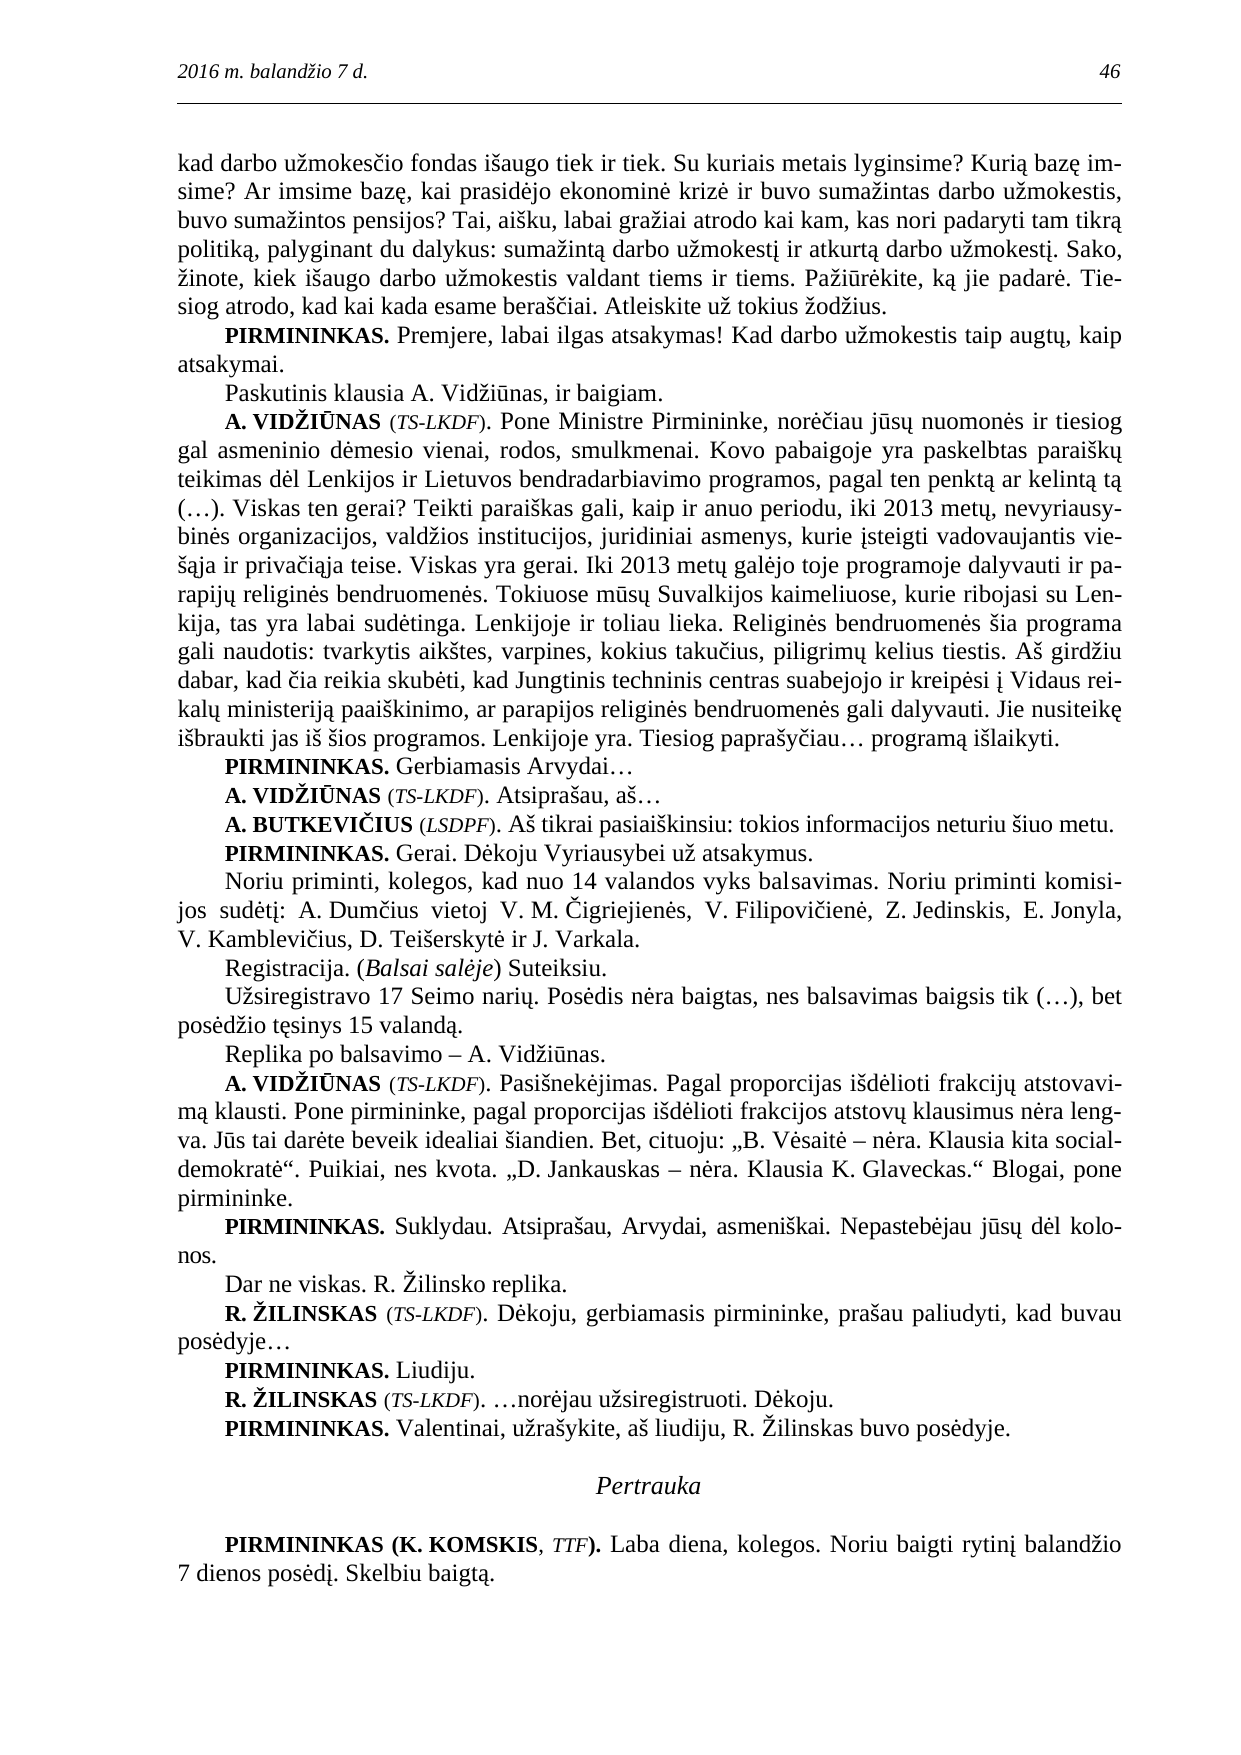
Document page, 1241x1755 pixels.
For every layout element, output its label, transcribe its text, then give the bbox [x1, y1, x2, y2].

text PIRMININKAS. Ger­bia­ma­sis Ar­vy­dai… [177, 751, 1122, 780]
text A. VIDŽIŪNAS (TS-LKDF). At­si­pra­šau, aš… [177, 780, 1122, 809]
text kad dar­bo už­mo­kes­čio fon­das iš­au­go tiek ir tiek. Su ku­riais me­tais ly­gin­si­me? Ku­rią ba­zę im­si­me? Ar im­si­me ba­zę, kai pra­si­dė­jo eko­no­mi­nė kri­zė ir bu­vo su­ma­žin­tas dar­bo už­mo­kes­tis, bu­vo su­ma­žin­tos pen­si­jos? Tai, aiš­ku, la­bai gra­žiai at­ro­do kai kam, kas no­ri pa­da­ry­ti tam tik­rą po­li­ti­ką, pa­ly­gi­nant du da­ly­ku­s: su­ma­žin­tą dar­bo už­mo­kes­tį ir at­kur­tą dar­bo už­mo­kes­tį. Sa­ko, ži­no­te, kiek iš­au­go dar­bo už­mo­kes­tis val­dant tiems ir tiems. Pa­žiū­rė­ki­te, ką jie pa­da­rė. Tie­siog at­ro­do, kad kai ka­da esa­me be­raš­čiai. At­leis­ki­te už to­kius žo­džius. [177, 148, 1122, 320]
text No­riu pri­min­ti, ko­le­gos, kad nuo 14 valandos vyks bal­sa­vi­mas. No­riu pri­min­ti ko­mi­si­jos su­dė­tį: A. Dum­čius vie­toj V. M. Čig­rie­jie­nės, V. Fi­li­po­vi­čie­nė, Z. Je­dins­kis, E. Jo­ny­la, V. Kam­b­le­vi­čius, D. Tei­šers­ky­tė ir J. Var­ka­la. [177, 866, 1122, 953]
text R. ŽILINSKAS (TS-LKDF). Dė­ko­ju, ger­bia­ma­sis pir­mi­nin­ke, pra­šau pa­liu­dy­ti, kad bu­vau po­sė­dy­je… [177, 1298, 1122, 1355]
text PIRMININKAS. Ge­rai. Dė­ko­ju Vy­riau­sy­bei už at­sa­ky­mus. [177, 838, 1122, 866]
text PIRMININKAS. Va­len­ti­nai, už­ra­šy­ki­te, aš liu­di­ju, R. Ži­lins­kas bu­vo po­sė­dy­je. [177, 1413, 1122, 1441]
text Už­si­re­gist­ra­vo 17 Sei­mo na­rių. Po­sė­dis nė­ra baig­tas, nes bal­sa­vi­mas baig­sis tik (…), bet po­sė­džio tę­si­nys 15 va­lan­dą. [177, 981, 1122, 1039]
text R. ŽILINSKAS (TS-LKDF). …no­rė­jau už­si­re­gist­ruo­ti. Dė­ko­ju. [177, 1384, 1122, 1413]
text A. BUTKEVIČIUS (LSDPF). Aš tik­rai pa­si­aiš­kin­siu: to­kios in­for­ma­ci­jos ne­tu­riu šiuo me­tu. [177, 809, 1122, 838]
text Pas­ku­ti­nis klau­sia A. Vi­džiū­nas, ir bai­giam. [177, 378, 1122, 406]
text Re­pli­ka po ba­lsa­vi­mo – A. Vi­džiū­nas. [177, 1039, 1122, 1068]
text PIRMININKAS. Prem­je­re, la­bai il­gas at­sa­ky­mas! Kad dar­bo už­mo­kes­tis taip aug­tų, kaip at­sa­ky­mai. [177, 320, 1122, 378]
text A. VIDŽIŪNAS (TS-LKDF). Po­ne Mi­nist­re Pir­mi­nin­ke, no­rė­čiau jū­sų nuo­mo­nės ir tie­siog gal as­me­ni­nio dė­me­sio vie­nai, ro­dos, smul­kme­nai. Ko­vo pa­bai­go­je yra pa­skelb­tas pa­raiš­kų tei­ki­mas dėl Len­ki­jos ir Lie­tu­vos ben­dra­dar­bia­vi­mo pro­gra­mos, pa­gal ten penk­tą ar ke­lin­tą tą (…). Vis­kas ten ge­rai? Teik­ti pa­raiš­kas ga­li, kaip ir anuo pe­ri­odu, iki 2013 me­tų, ne­vy­riau­sy­bi­nės or­ga­ni­za­ci­jos, val­džios ins­ti­tu­ci­jos, ju­ri­di­niai as­me­nys, ku­rie įsteig­ti va­do­vau­jan­tis vie­šą­ja ir pri­va­či­ą­ja tei­se. Vis­kas yra ge­rai. Iki 2013 me­tų ga­lė­jo to­je pro­gra­mo­je da­ly­vau­ti ir pa­ra­pi­jų re­li­gi­nės ben­druo­me­nės. To­kiuo­se mū­sų Su­val­ki­jos kai­me­liuo­se, ku­rie ri­bo­ja­si su Len­ki­ja, tas yra la­bai su­dė­tin­ga. Len­ki­jo­je ir to­liau lie­ka. Re­li­gi­nės ben­druo­me­nės šia pro­gra­ma ga­li nau­do­tis: tvar­ky­tis aikš­tes, var­pi­nes, ko­kius ta­ku­čius, pi­lig­ri­mų ke­lius ties­tis. Aš gir­džiu da­bar, kad čia rei­kia sku­bė­ti, kad Jung­ti­nis tech­ni­nis cen­tras su­abe­jo­jo ir krei­pė­si į Vi­daus rei­ka­lų mi­nis­te­ri­ją pa­aiš­ki­ni­mo, ar pa­ra­pi­jos re­li­gi­nės ben­druo­me­nės ga­li da­ly­vau­ti. Jie nu­si­tei­kę iš­brauk­ti jas iš šios pro­gra­mos. Len­ki­jo­je yra. Tie­siog pa­pra­šy­čiau… pro­gra­mą iš­lai­ky­ti. [177, 406, 1122, 751]
text Per­trau­ka [177, 1470, 1122, 1500]
text PIRMININKAS (K. KOMSKIS, TTF). Laba diena, kolegos. Noriu baigti rytinį balandžio 7 dienos posėdį. Skelbiu baigtą. [177, 1529, 1122, 1586]
text Re­gist­ra­ci­ja. (Bal­sai sa­lė­je) Su­teik­siu. [177, 953, 1122, 981]
text Dar ne vis­kas. R. Ži­lins­ko re­pli­ka. [177, 1269, 1122, 1298]
text PIRMININKAS. Liu­di­ju. [177, 1355, 1122, 1384]
text A. VIDŽIŪNAS (TS-LKDF). Pa­si­šne­kė­ji­mas. Pa­gal pro­por­ci­jas iš­dė­lio­ti frak­ci­jų at­sto­va­vi­mą klaus­ti. Po­ne pir­mi­nin­ke, pa­gal pro­por­ci­jas iš­dė­lio­ti frak­ci­jos at­sto­vų klau­si­mus nė­ra leng­va. Jūs tai da­rė­te be­veik ide­a­liai šian­dien. Bet, ci­tuo­ju: „B. Vė­sai­tė – nė­ra. Klau­sia ki­ta so­cial­de­mok­ra­tė“. Pui­kiai, nes kvo­ta. „D. Jan­kaus­kas – nė­ra. Klau­sia K. Gla­vec­kas.“ Blo­gai, po­ne pir­mi­nin­ke. [177, 1068, 1122, 1211]
text PIRMININKAS. Su­kly­dau. At­si­pra­šau, Ar­vy­dai, as­me­niš­kai. Ne­pa­ste­bė­jau jū­sų dėl ko­lo­nos. [177, 1211, 1122, 1269]
